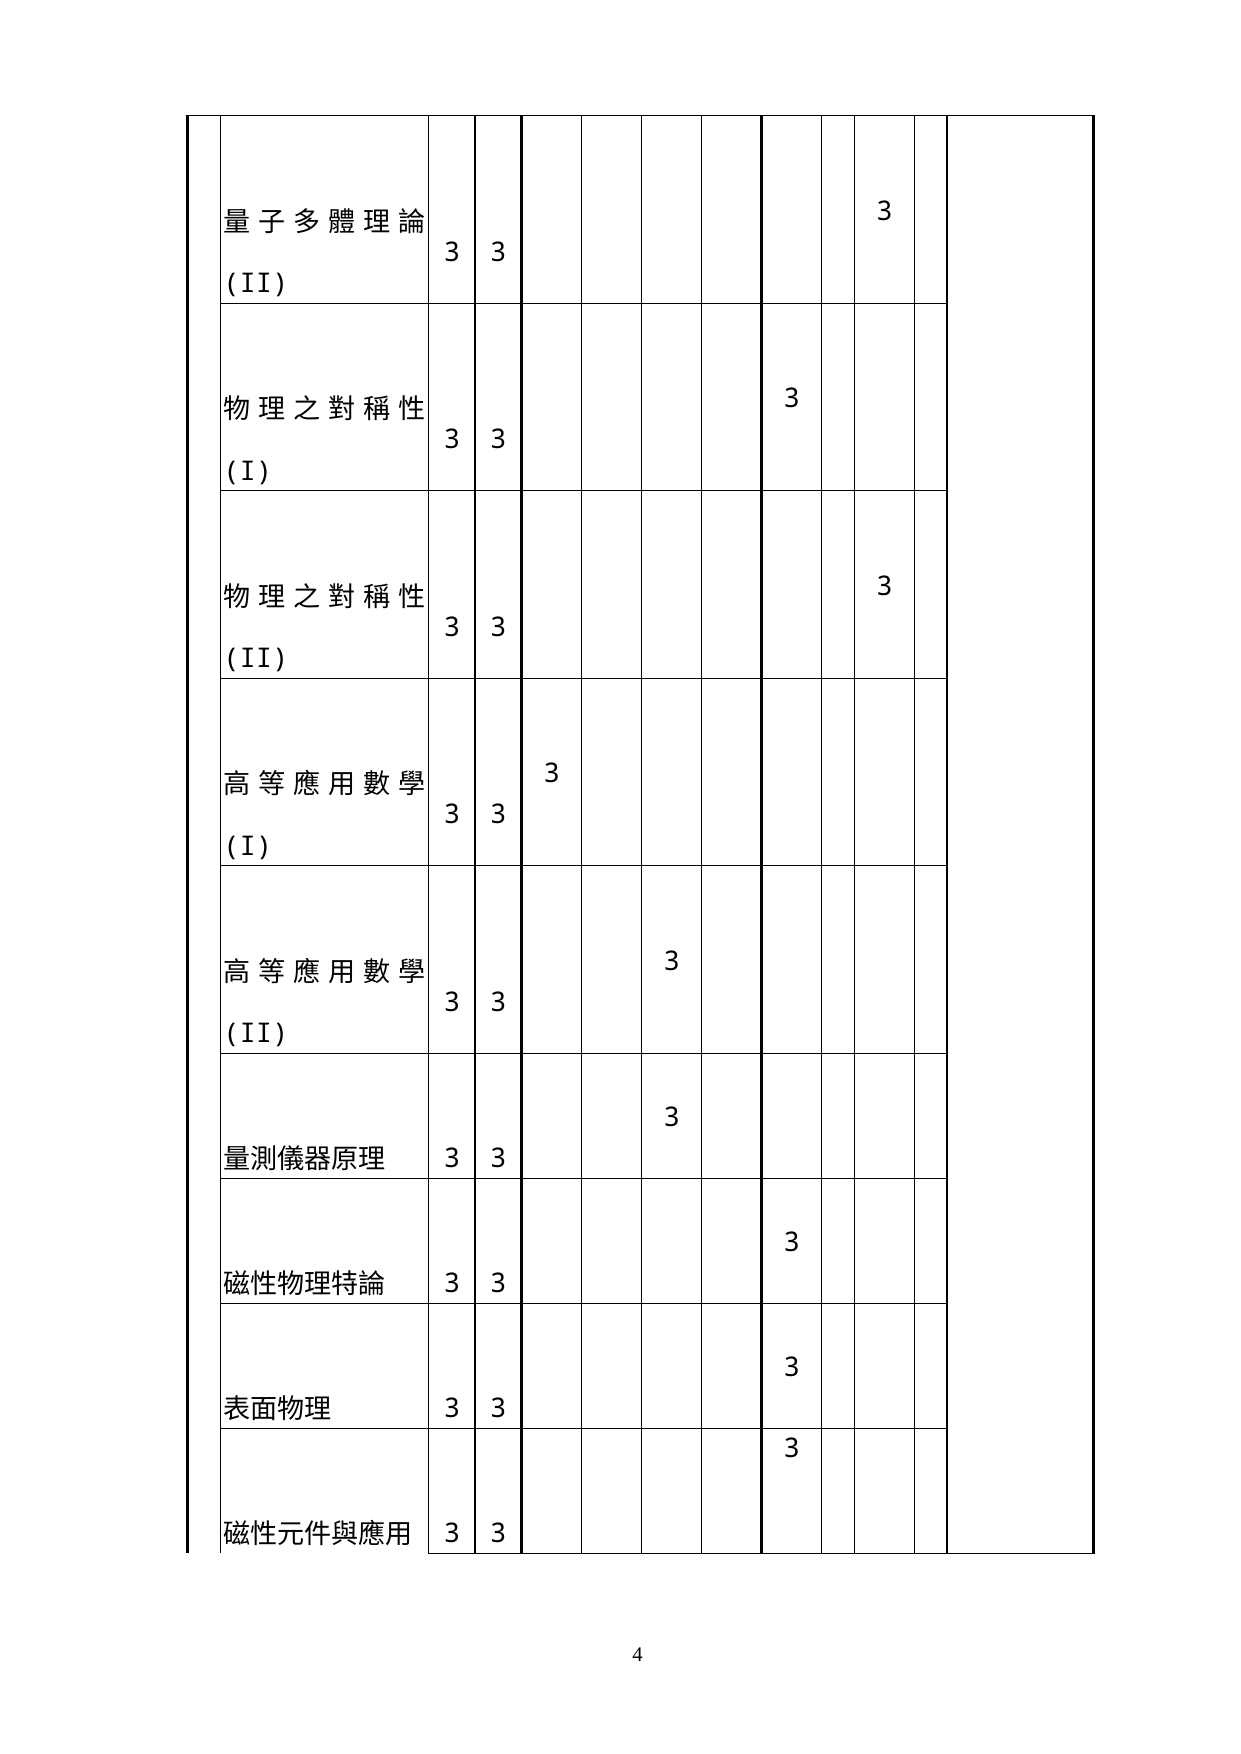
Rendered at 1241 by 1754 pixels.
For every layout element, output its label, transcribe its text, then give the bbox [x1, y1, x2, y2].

table_cell [702, 491, 760, 678]
table_cell [855, 304, 914, 490]
table_cell 物理之對稱性(II) [221, 491, 428, 678]
table_cell 3 [429, 1429, 474, 1553]
table_cell 量測儀器原理 [221, 1054, 428, 1178]
table_cell 3 [642, 1054, 701, 1178]
table_cell [523, 1304, 581, 1428]
table_cell 3 [429, 491, 474, 678]
table_cell [763, 1054, 821, 1178]
table_cell [855, 1429, 914, 1553]
table_cell [822, 491, 854, 678]
table_cell [763, 491, 821, 678]
table_cell [822, 866, 854, 1053]
table_cell [582, 866, 641, 1053]
table_cell [642, 116, 701, 303]
table_cell [822, 1054, 854, 1178]
table_cell [702, 679, 760, 865]
table_cell 3 [429, 1304, 474, 1428]
table_cell [855, 1304, 914, 1428]
table_cell [855, 1179, 914, 1303]
table_cell [523, 304, 581, 490]
table_cell [822, 1304, 854, 1428]
table_cell [822, 116, 854, 303]
table_cell 3 [523, 679, 581, 865]
table_cell [523, 1054, 581, 1178]
table_cell [763, 679, 821, 865]
table_cell [523, 1429, 581, 1553]
table_cell 3 [763, 304, 821, 490]
table_cell 3 [476, 866, 520, 1053]
table_cell [582, 1429, 641, 1553]
table_cell 3 [855, 116, 914, 303]
table_cell [642, 1179, 701, 1303]
table_cell [915, 1429, 946, 1553]
table_cell [855, 679, 914, 865]
table_cell [702, 1054, 760, 1178]
table_cell 3 [476, 1304, 520, 1428]
table_cell 高等應用數學(II) [221, 866, 428, 1053]
table_cell [915, 304, 946, 490]
table_cell [948, 116, 1092, 1553]
table_cell [822, 1429, 854, 1553]
table_cell [763, 116, 821, 303]
table_cell [582, 1304, 641, 1428]
table_cell [915, 1054, 946, 1178]
table_cell [915, 866, 946, 1053]
table_cell 3 [763, 1429, 821, 1553]
table_cell [642, 1304, 701, 1428]
table_cell 表面物理 [221, 1304, 428, 1428]
table_cell 3 [855, 491, 914, 678]
table_cell [915, 116, 946, 303]
table_cell [702, 866, 760, 1053]
table_cell [582, 679, 641, 865]
table_cell 3 [642, 866, 701, 1053]
table_cell 磁性物理特論 [221, 1179, 428, 1303]
table_cell [523, 491, 581, 678]
table_cell [855, 866, 914, 1053]
table_cell 3 [476, 304, 520, 490]
table_cell [702, 116, 760, 303]
table_cell 3 [429, 679, 474, 865]
table_cell [915, 1304, 946, 1428]
table_cell 磁性元件與應用 [221, 1429, 428, 1553]
table_cell [763, 866, 821, 1053]
table_cell 3 [476, 1179, 520, 1303]
table_cell [582, 1179, 641, 1303]
table_cell 3 [476, 116, 520, 303]
table_cell 高等應用數學(I) [221, 679, 428, 865]
table_cell [702, 1304, 760, 1428]
table_cell 3 [429, 866, 474, 1053]
table_cell 3 [476, 491, 520, 678]
table_cell 3 [429, 1179, 474, 1303]
table_cell 3 [429, 304, 474, 490]
table_cell [915, 491, 946, 678]
table_cell [822, 304, 854, 490]
table_cell [822, 679, 854, 865]
table_cell [582, 1054, 641, 1178]
table_cell [523, 116, 581, 303]
table_cell [855, 1054, 914, 1178]
table_cell [822, 1179, 854, 1303]
table_cell 3 [476, 1429, 520, 1553]
table_cell 3 [476, 679, 520, 865]
table_cell [702, 1179, 760, 1303]
table_cell 3 [429, 116, 474, 303]
table_cell 物理之對稱性(I) [221, 304, 428, 490]
table_cell [915, 679, 946, 865]
table_cell [915, 1179, 946, 1303]
table_cell 量子多體理論(II) [221, 116, 428, 303]
table_cell [582, 116, 641, 303]
table_cell [702, 1429, 760, 1553]
table_cell 3 [476, 1054, 520, 1178]
table_cell 3 [763, 1179, 821, 1303]
table_cell 3 [763, 1304, 821, 1428]
table_cell [642, 491, 701, 678]
table_cell [642, 679, 701, 865]
table_cell 3 [429, 1054, 474, 1178]
table_cell [189, 116, 220, 1553]
table_cell [523, 1179, 581, 1303]
table_cell [523, 866, 581, 1053]
table_cell [642, 304, 701, 490]
table_cell [582, 304, 641, 490]
table_cell [642, 1429, 701, 1553]
table_cell [702, 304, 760, 490]
table_cell [582, 491, 641, 678]
